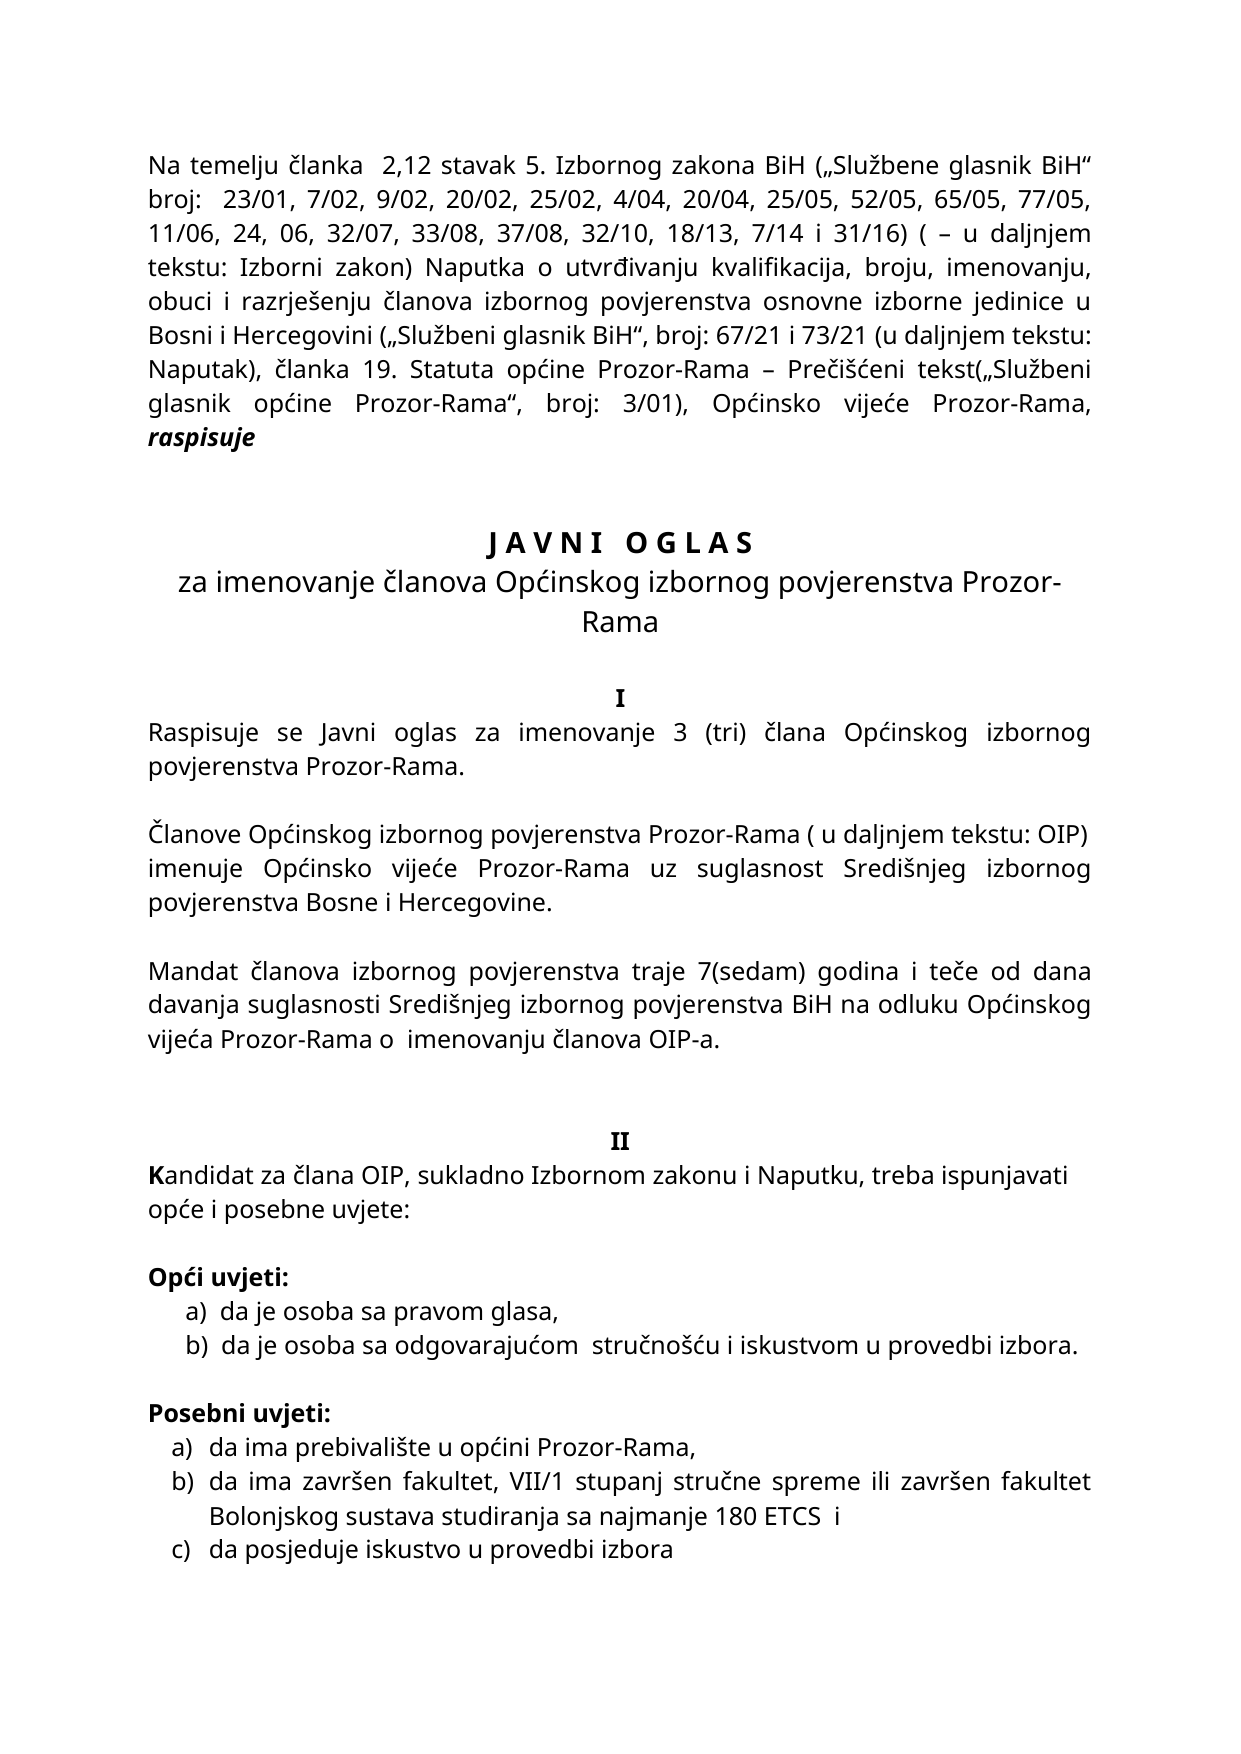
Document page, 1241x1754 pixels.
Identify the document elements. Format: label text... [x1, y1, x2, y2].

list da ima završen fakultet, VII/1 stupanj stručne spreme ili završen fakultet Bolonjskog sustava studiranja sa najmanje 180 ETCS i [171, 1464, 1093, 1532]
text za imenovanje članova Općinskog izbornog povjerenstva Prozor-Rama [148, 562, 1093, 641]
text Članove Općinskog izbornog povjerenstva Prozor-Rama ( u daljnjem tekstu: OIP) [148, 817, 1093, 851]
text a) da je osoba sa pravom glasa, [185, 1294, 1093, 1328]
text II [148, 1123, 1093, 1157]
text I [148, 681, 1093, 715]
text imenuje Općinsko vijeće Prozor-Rama uz suglasnost Središnjeg izbornog povjerenstva Bosne i Hercegovine. [148, 851, 1093, 919]
text Raspisuje se Javni oglas za imenovanje 3 (tri) člana Općinskog izbornog povjerenstva Prozor-Rama. [148, 715, 1093, 783]
text Kandidat za člana OIP, sukladno Izbornom zakonu i Naputku, treba ispunjavati opće i posebne uvjete: [148, 1157, 1093, 1226]
text Na temelju članka 2,12 stavak 5. Izbornog zakona BiH („Službene glasnik BiH“ broj: 23/01, 7/02, 9/02, 20/02, 25/02, 4/04, 20/04, 25/05, 52/05, 65/05, 77/05, 11/06, 24, 06, 32/07, 33/08, 37/08, 32/10, 18/13, 7/14 i 31/16) ( – u daljnjem tekstu: Izborni zakon) Naputka o utvrđivanju kvalifikacija, broju, imenovanju, obuci i razrješenju članova izbornog povjerenstva osnovne izborne jedinice u Bosni i Hercegovini („Službeni glasnik BiH“, broj: 67/21 i 73/21 (u daljnjem tekstu: Naputak), članka 19. Statuta općine Prozor-Rama – Prečišćeni tekst(„Službeni glasnik općine Prozor-Rama“, broj: 3/01), Općinsko vijeće Prozor-Rama, raspisuje [148, 148, 1093, 454]
text Mandat članova izbornog povjerenstva traje 7(sedam) godina i teče od dana davanja suglasnosti Središnjeg izbornog povjerenstva BiH na odluku Općinskog vijeća Prozor-Rama o imenovanju članova OIP-a. [148, 953, 1093, 1055]
list da posjeduje iskustvo u provedbi izbora [171, 1532, 1093, 1566]
text Posebni uvjeti: [148, 1396, 1093, 1430]
text Opći uvjeti: [148, 1260, 1093, 1294]
text ­­­­­­­­­­­­­­­­­J A V N I O G L A S [148, 522, 1093, 562]
list da ima prebivalište u općini Prozor-Rama, [171, 1430, 1093, 1464]
text b) da je osoba sa odgovarajućom stručnošću i iskustvom u provedbi izbora. [185, 1328, 1093, 1362]
